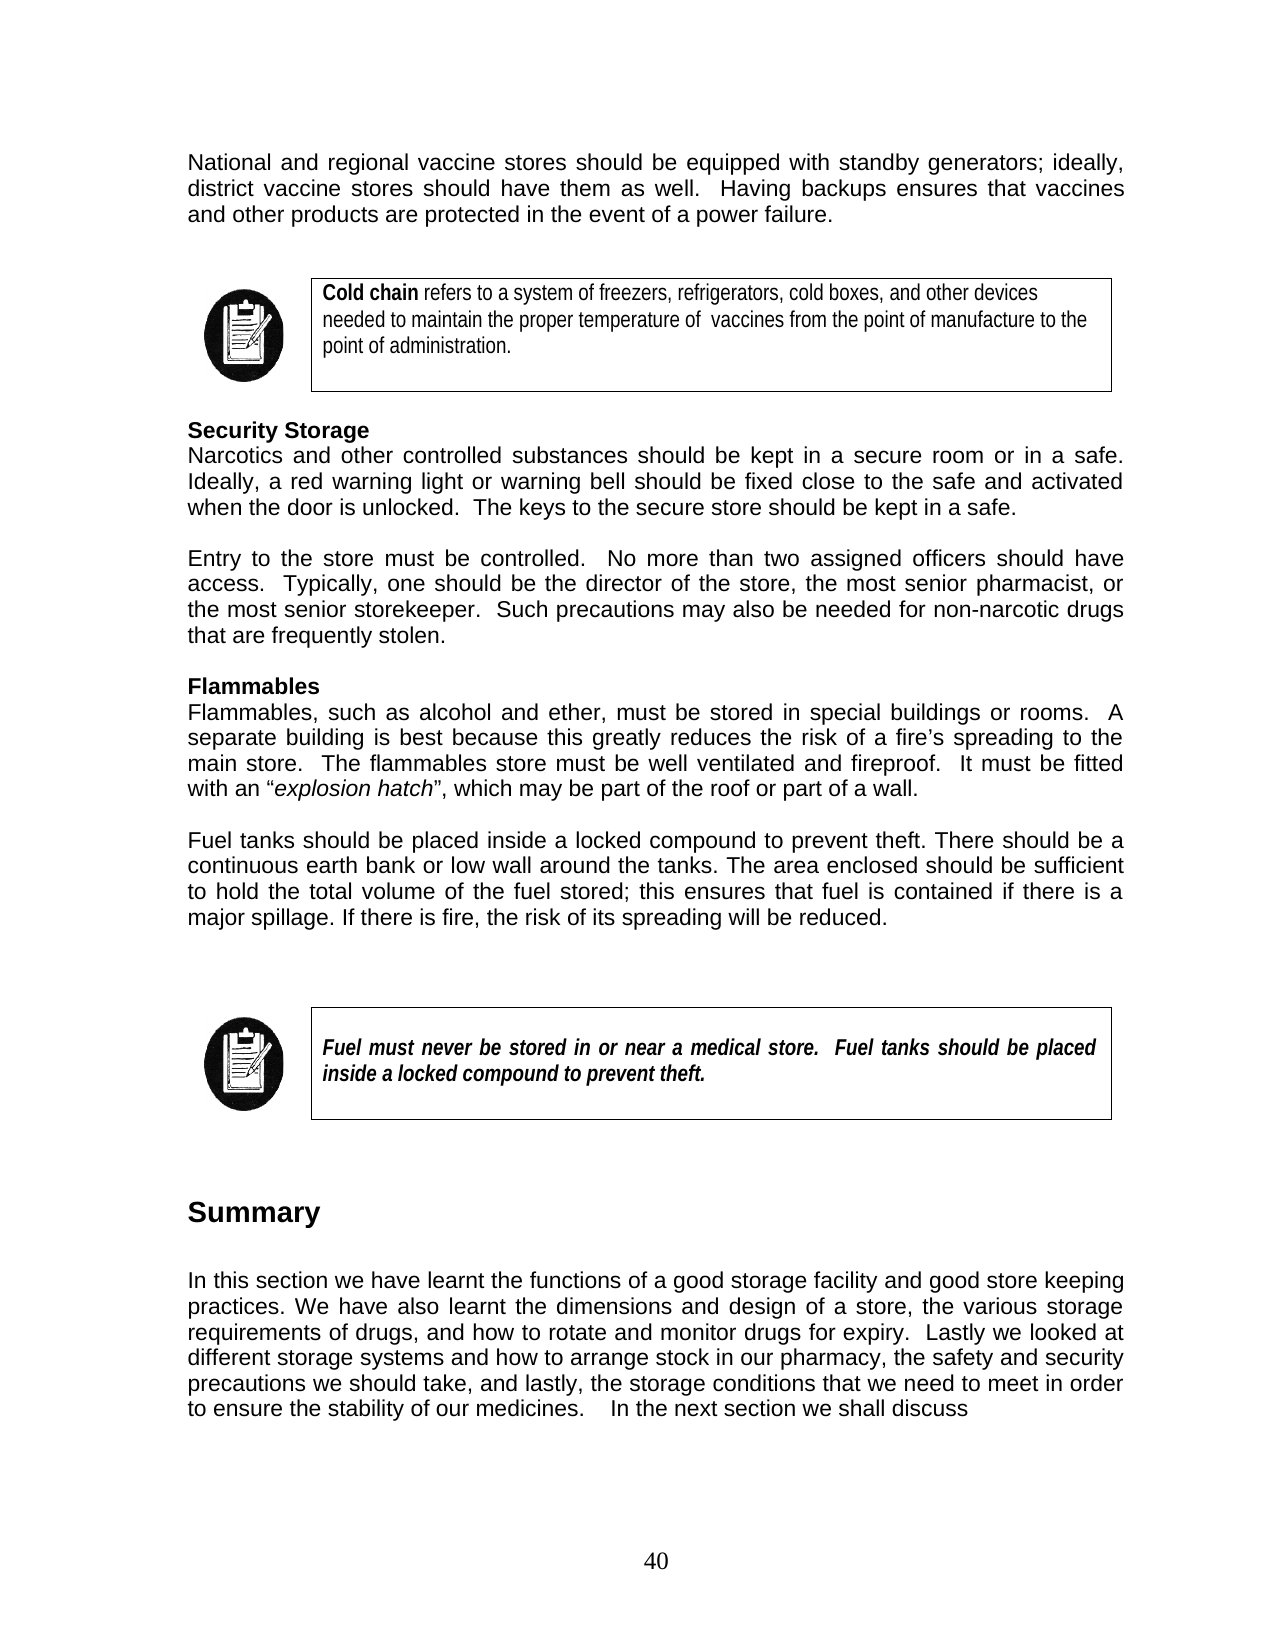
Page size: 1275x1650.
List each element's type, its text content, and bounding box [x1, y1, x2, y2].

picture [204, 1016, 284, 1111]
table_header [176, 1007, 311, 1119]
text Flammables [187, 673, 1125, 699]
text National and regional vaccine stores should be equipped with standby generators; ideally, district vaccine stores should have them as well. Having backups ensures that vaccines and other products are protected in the event of a power failure. [187, 150, 1125, 227]
table_header [176, 278, 311, 391]
text Narcotics and other controlled substances should be kept in a secure room or in a safe. Ideally, a red warning light or warning bell should be fixed close to the safe and activated when the door is unlocked. The keys to the secure store should be kept in a safe. [187, 443, 1125, 520]
picture [204, 288, 284, 382]
table_header Fuel must never be stored in or near a medical store. Fuel tanks should be placed inside a locked compound to prevent theft. [312, 1008, 1111, 1119]
subtitle Summary [187, 1196, 1125, 1229]
text Security Storage [187, 417, 1125, 443]
text In this section we have learnt the functions of a good storage facility and good store keeping practices. We have also learnt the dimensions and design of a store, the various storage requirements of drugs, and how to rotate and monitor drugs for expiry. Lastly we looked at different storage systems and how to arrange stock in our pharmacy, the safety and security precautions we should take, and lastly, the storage conditions that we need to meet in order to ensure the stability of our medicines. In the next section we shall discuss [187, 1268, 1125, 1422]
text Fuel tanks should be placed inside a locked compound to prevent theft. There should be a continuous earth bank or low wall around the tanks. The area enclosed should be sufficient to hold the total volume of the fuel stored; this ensures that fuel is contained if there is a major spillage. If there is fire, the risk of its spreading will be reduced. [187, 827, 1125, 930]
text Flammables, such as alcohol and ether, must be stored in special buildings or rooms. A separate building is best because this greatly reduces the risk of a fire’s spreading to the main store. The flammables store must be well ventilated and fireproof. It must be fitted with an “explosion hatch”, which may be part of the roof or part of a wall. [187, 699, 1125, 802]
table_header Cold chain refers to a system of freezers, refrigerators, cold boxes, and other devices needed to maintain the proper temperature of vaccines from the point of manufacture to the point of administration. [312, 279, 1111, 391]
text Entry to the store must be controlled. No more than two assigned officers should have access. Typically, one should be the director of the store, the most senior pharmacist, or the most senior storekeeper. Such precautions may also be needed for non-narcotic drugs that are frequently stolen. [187, 545, 1125, 648]
